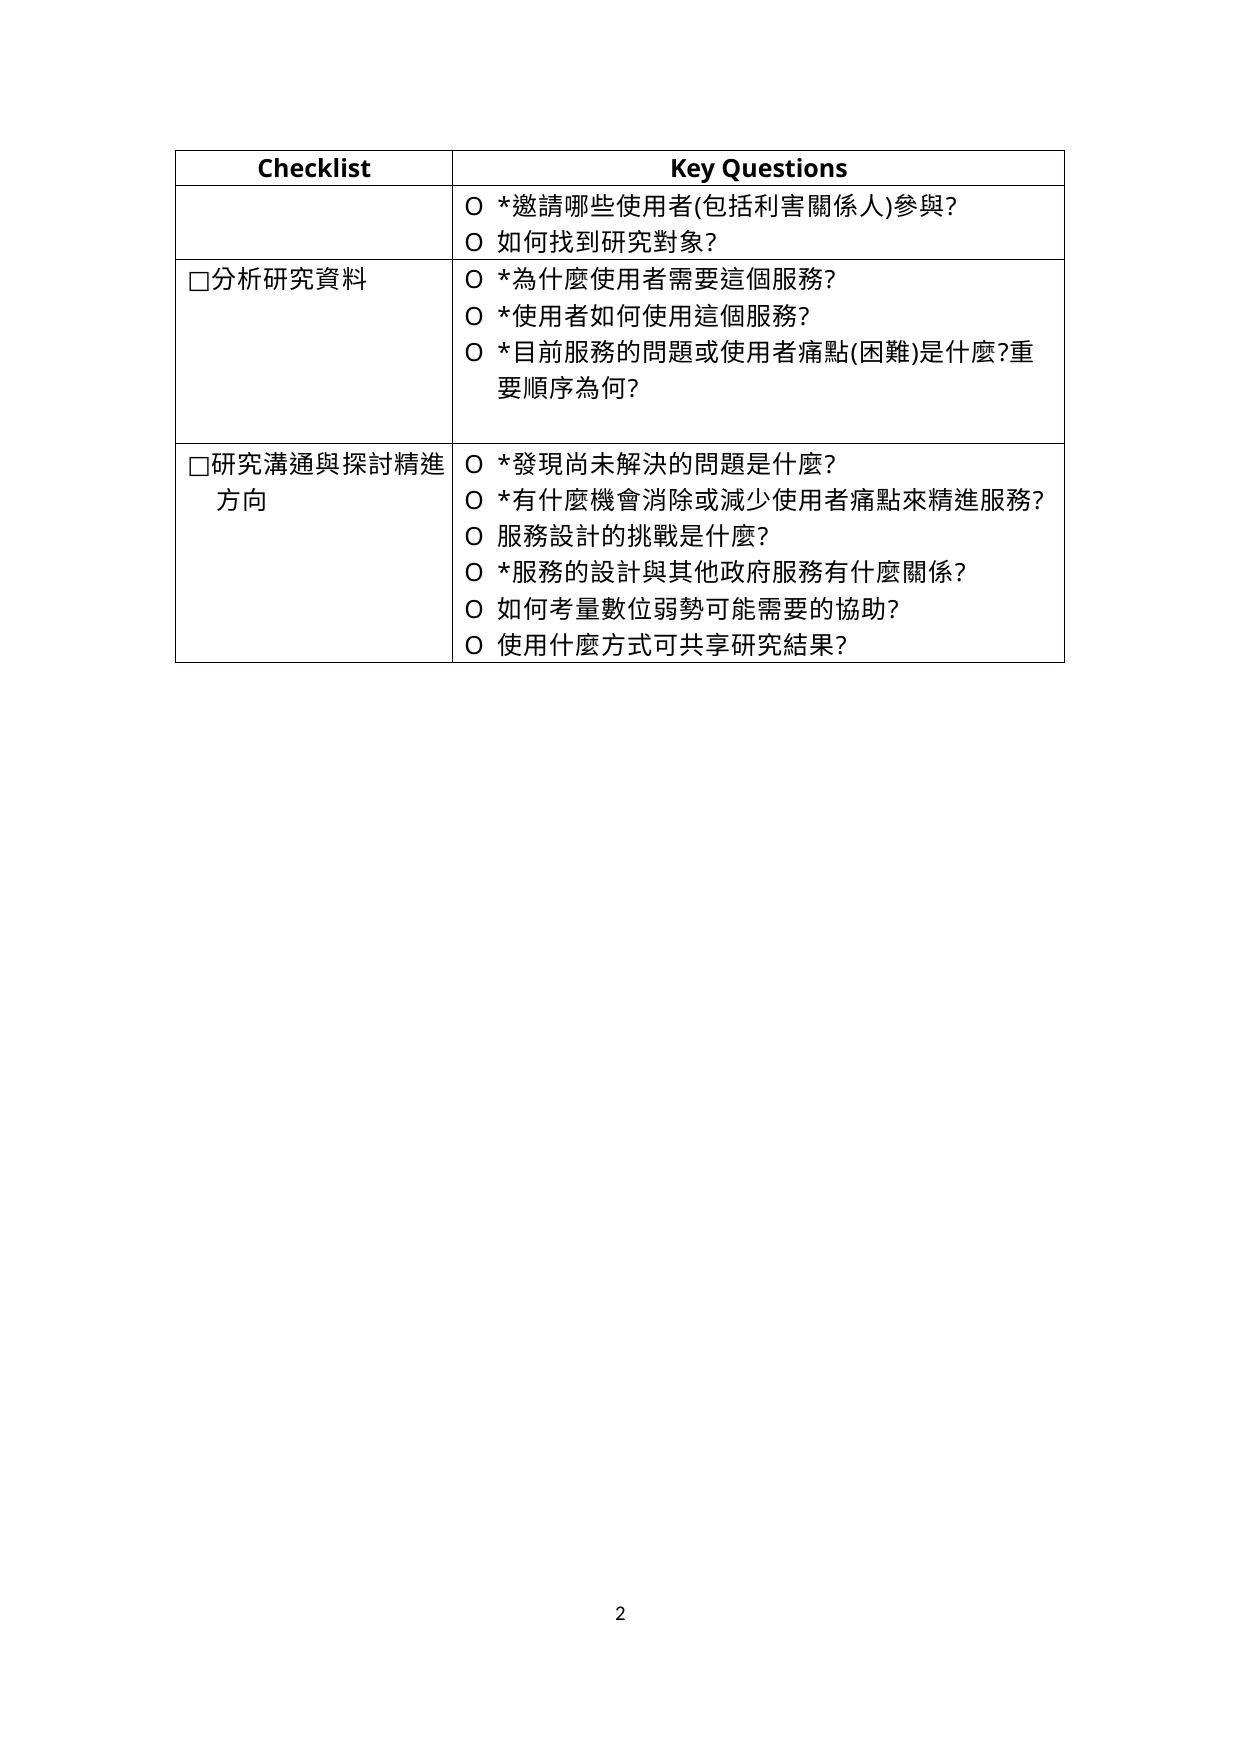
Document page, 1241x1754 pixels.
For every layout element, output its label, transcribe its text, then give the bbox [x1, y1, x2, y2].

table_cell *為什麼使用者需要這個服務? *使用者如何使用這個服務? *目前服務的問題或使用者痛點(困難)是什麼?重要順序為何? [453, 260, 1064, 443]
table_cell 現有服務已做了什麼研究?在哪裡?什麼時候? *確定研究目標為何? *界定使用者研究所針對的對象與條件?包括哪些不同利害關係人(含數位弱勢)? *採用的研究方法與進行方式為何? *需要收集哪些使用者相關資料? *邀請哪些使用者(包括利害關係人)參與? 如何找到研究對象? [453, 186, 1064, 259]
table_cell □分析研究資料 [176, 260, 452, 443]
table_cell *發現尚未解決的問題是什麼? *有什麼機會消除或減少使用者痛點來精進服務? 服務設計的挑戰是什麼? *服務的設計與其他政府服務有什麼關係? 如何考量數位弱勢可能需要的協助? 使用什麼方式可共享研究結果? [453, 444, 1064, 662]
table_cell [176, 186, 452, 259]
table_header Checklist [176, 151, 452, 185]
table_header Key Questions [453, 151, 1064, 185]
table_cell □研究溝通與探討精進方向 [176, 444, 452, 662]
